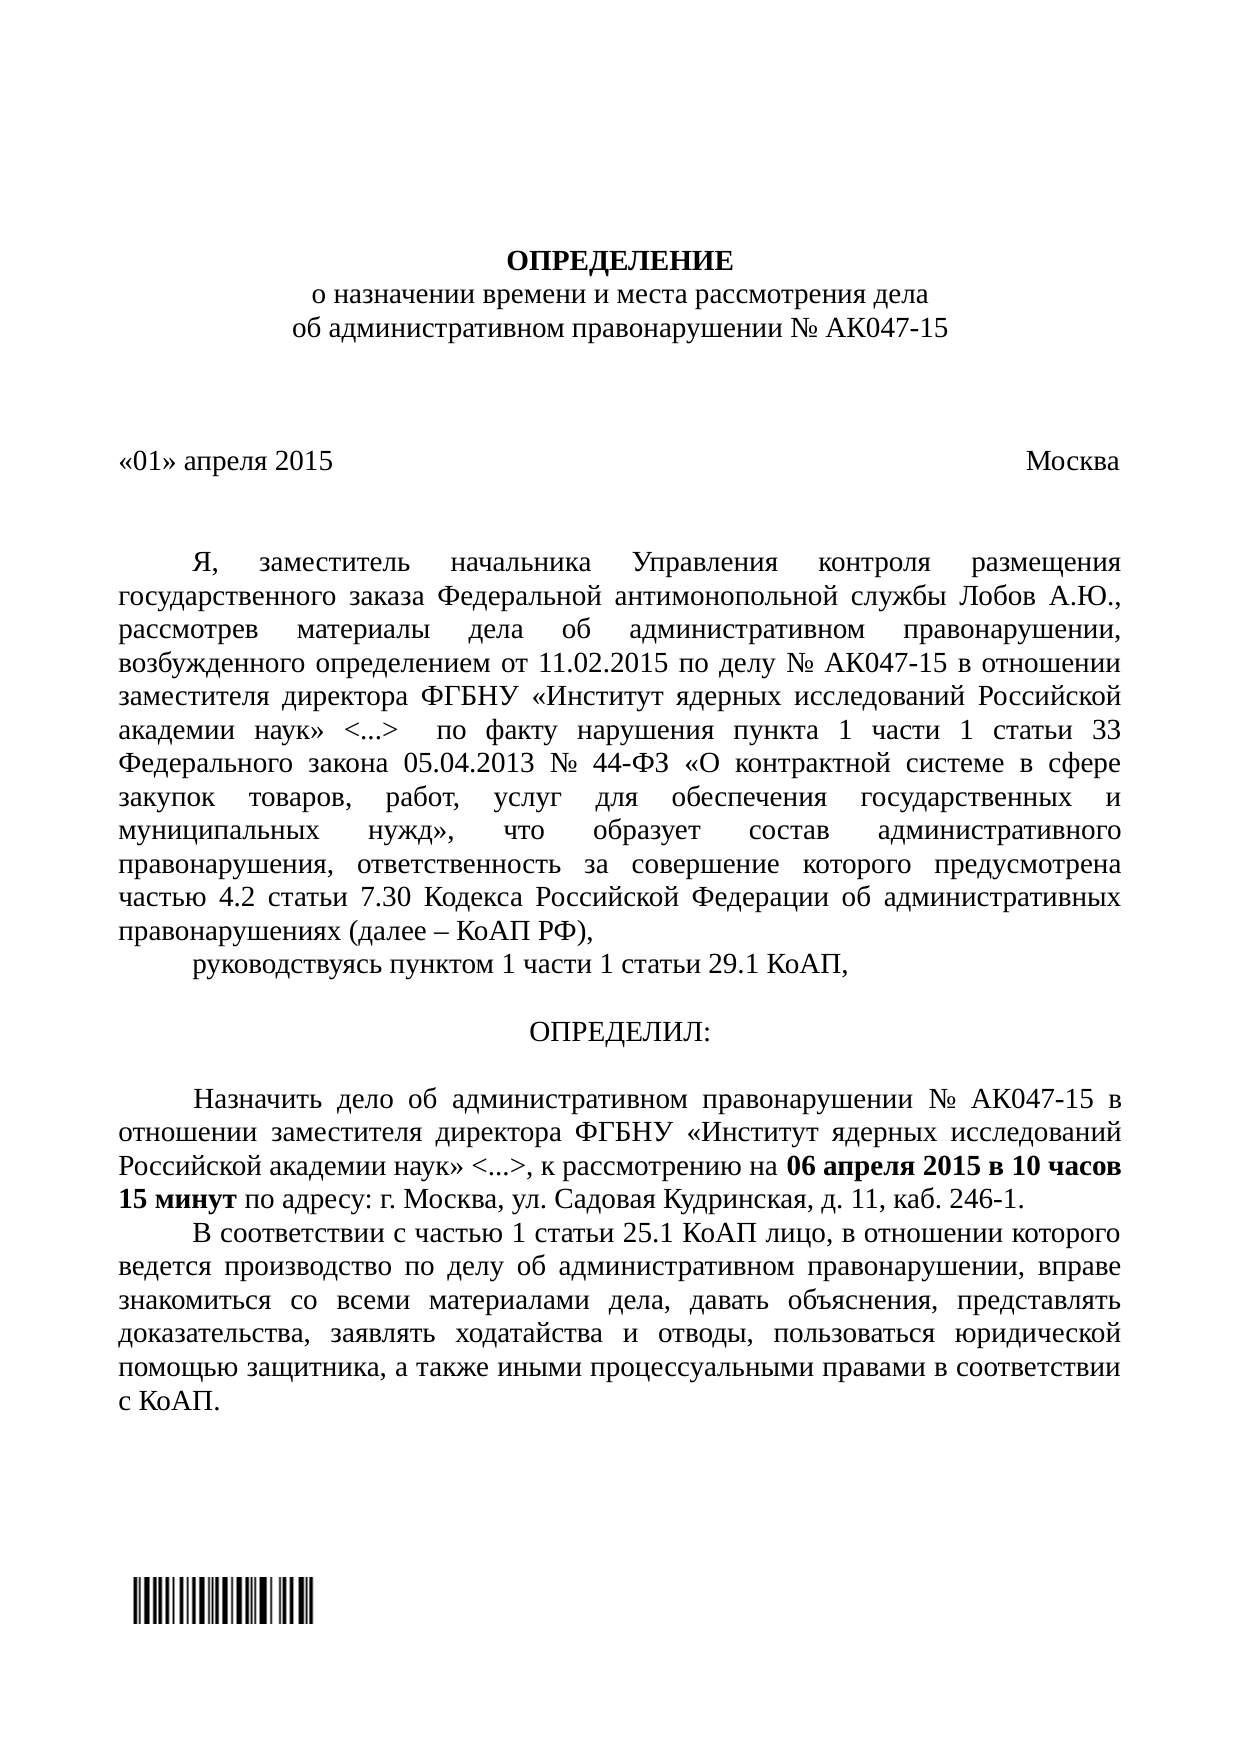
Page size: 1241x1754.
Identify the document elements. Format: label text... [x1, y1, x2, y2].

text В соответствии с частью 1 статьи 25.1 КоАП лицо, в отношении которого ведется производство по делу об административном правонарушении, вправе знакомиться со всеми материалами дела, давать объяснения, представлять доказательства, заявлять ходатайства и отводы, пользоваться юридической помощью защитника, а также иными процессуальными правами в соответствии с КоАП. [118, 1215, 1122, 1416]
text о назначении времени и места рассмотрения дела [118, 276, 1122, 310]
text «01» апреля 2015 Москва [118, 443, 1122, 477]
subtitle ОПРЕДЕЛЕНИЕ [118, 243, 1122, 276]
text Назначить дело об административном правонарушении № АК047-15 в отношении заместителя директора ФГБНУ «Институт ядерных исследований Российской академии наук» <...>, к рассмотрению на 06 апреля 2015 в 10 часов 15 минут по адресу: г. Москва, ул. Садовая Кудринская, д. 11, каб. 246-1. [118, 1081, 1122, 1215]
text Я, заместитель начальника Управления контроля размещения государственного заказа Федеральной антимонопольной службы Лобов А.Ю., рассмотрев материалы дела об административном правонарушении, возбужденного определением от 11.02.2015 по делу № АК047-15 в отношении заместителя директора ФГБНУ «Институт ядерных исследований Российской академии наук» <...> по факту нарушения пункта 1 части 1 статьи 33 Федерального закона 05.04.2013 № 44-ФЗ «О контрактной системе в сфере закупок товаров, работ, услуг для обеспечения государственных и муниципальных нужд», что образует состав административного правонарушения, ответственность за совершение которого предусмотрена частью 4.2 статьи 7.30 Кодекса Российской Федерации об административных правонарушениях (далее – КоАП РФ), [118, 544, 1122, 947]
text руководствуясь пунктом 1 части 1 статьи 29.1 КоАП, [118, 947, 1122, 980]
picture [118, 1577, 331, 1624]
text ОПРЕДЕЛИЛ: [118, 1014, 1122, 1047]
text об административном правонарушении № АК047-15 [118, 310, 1122, 343]
